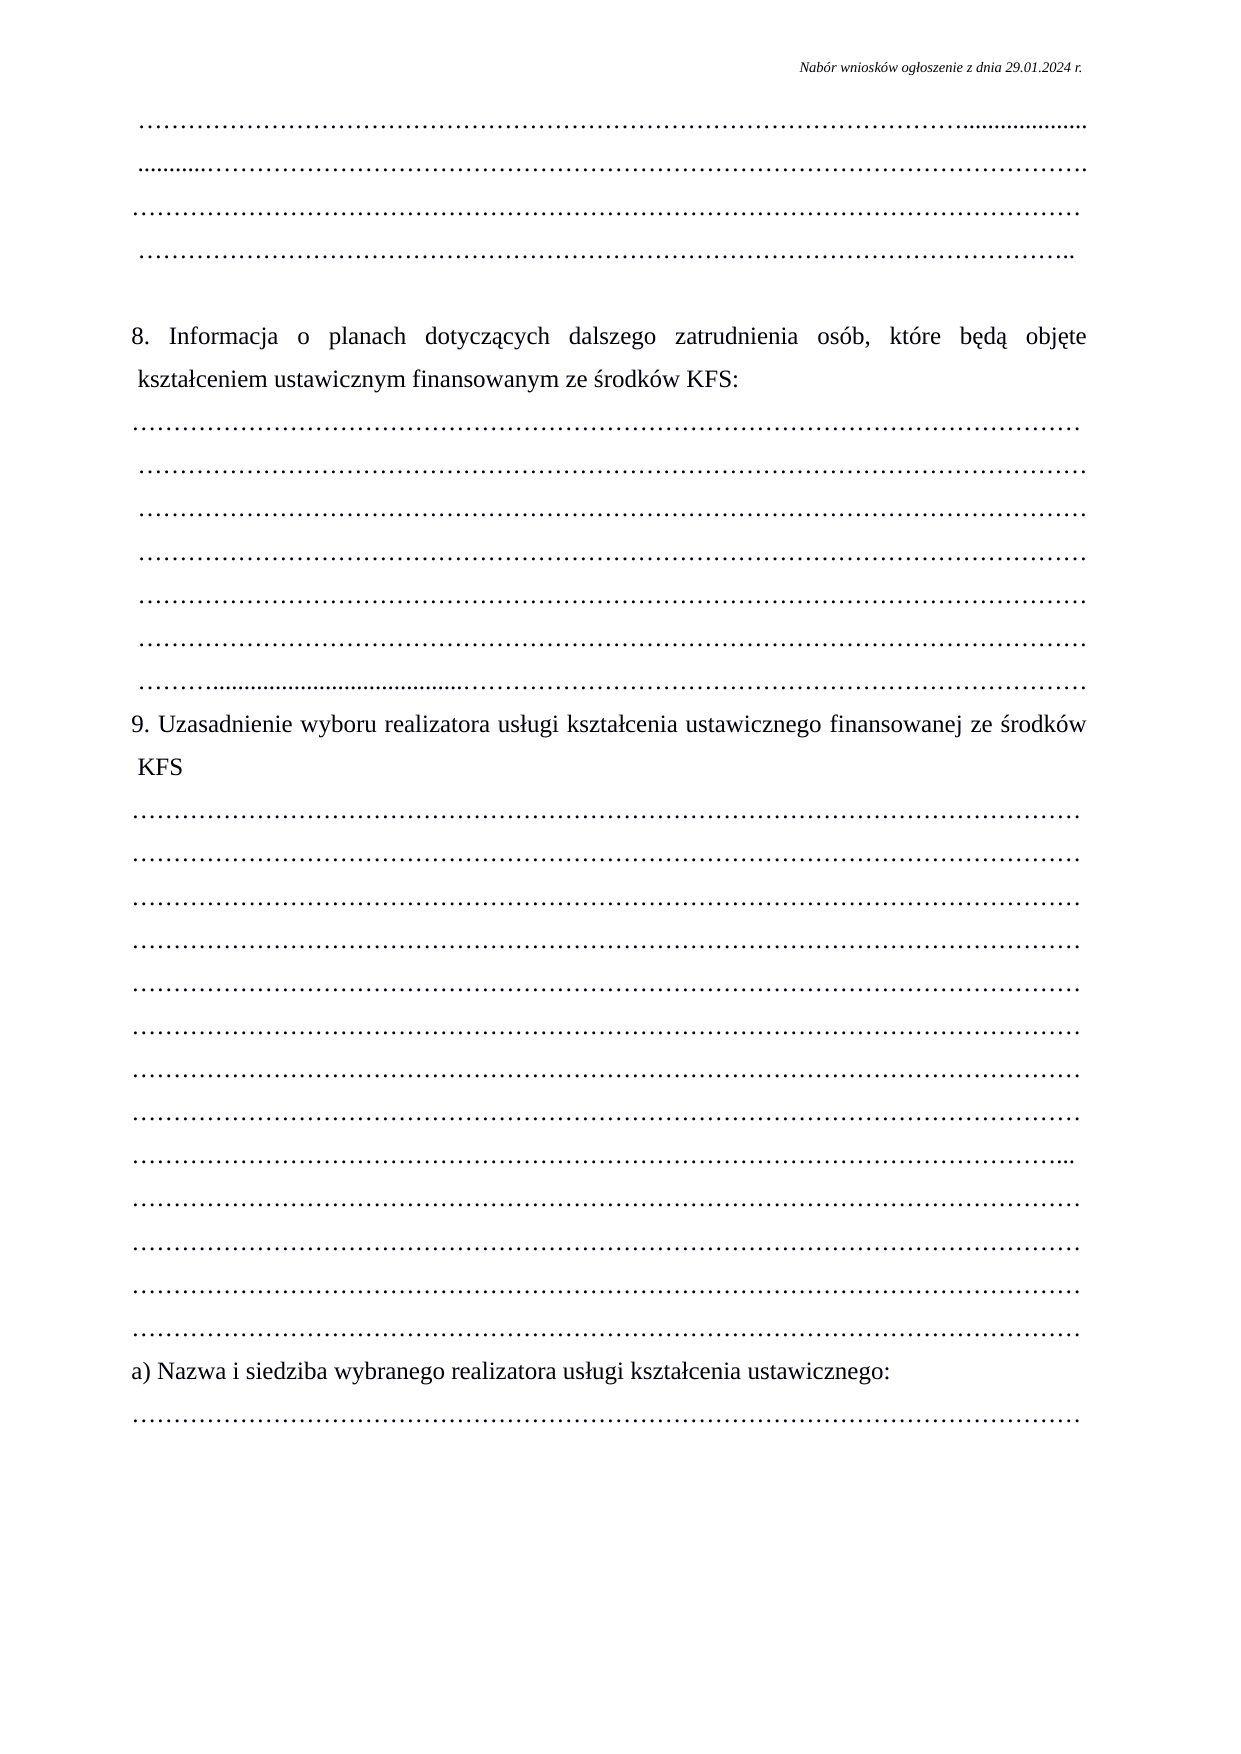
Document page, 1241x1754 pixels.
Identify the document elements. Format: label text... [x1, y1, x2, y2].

list 8. Informacja o planach dotyczących dalszego zatrudnienia osób, które będą objęte kształceniem ustawicznym finansowanym ze środków KFS: [131, 321, 1087, 393]
list ……………………………………………………………………………………………………………………………………………………………………………………………………………………………………………………………………………………………………………………………………………………………………………………………………………………………………………………………………………………………………………………………………………………………………………………………………………………………………………………………………………………………………………………………………………………………………………………………………………………………………………………………………………………………………………………………………………... [131, 795, 1087, 1169]
list ………………………………………………………………………………………...............................……………………………………………………………………………………………. [131, 105, 1087, 177]
list ………………………………………………………………………………………………………………………………………………………………………………………………………………………………………………………………………………………………………………………………………………………………………………………………………………………………………………………………………………………………………………………………………………………………………………………………………………………………………........................................………………………………………………………………… [131, 407, 1087, 695]
list 9. Uzasadnienie wyboru realizatora usługi kształcenia ustawicznego finansowanej ze środków KFS [131, 709, 1087, 781]
list …………………………………………………………………………………………………… [131, 1399, 1087, 1428]
list ……………………………………………………………………………………………………………………………………………………………………………………………………….. [131, 192, 1087, 263]
list …………………………………………………………………………………………………………………………………………………………………………………………………………………………………………………………………………………………………………………………………………………………………………………………………………………… [131, 1183, 1087, 1342]
list a) Nazwa i siedziba wybranego realizatora usługi kształcenia ustawicznego: [131, 1356, 1087, 1385]
